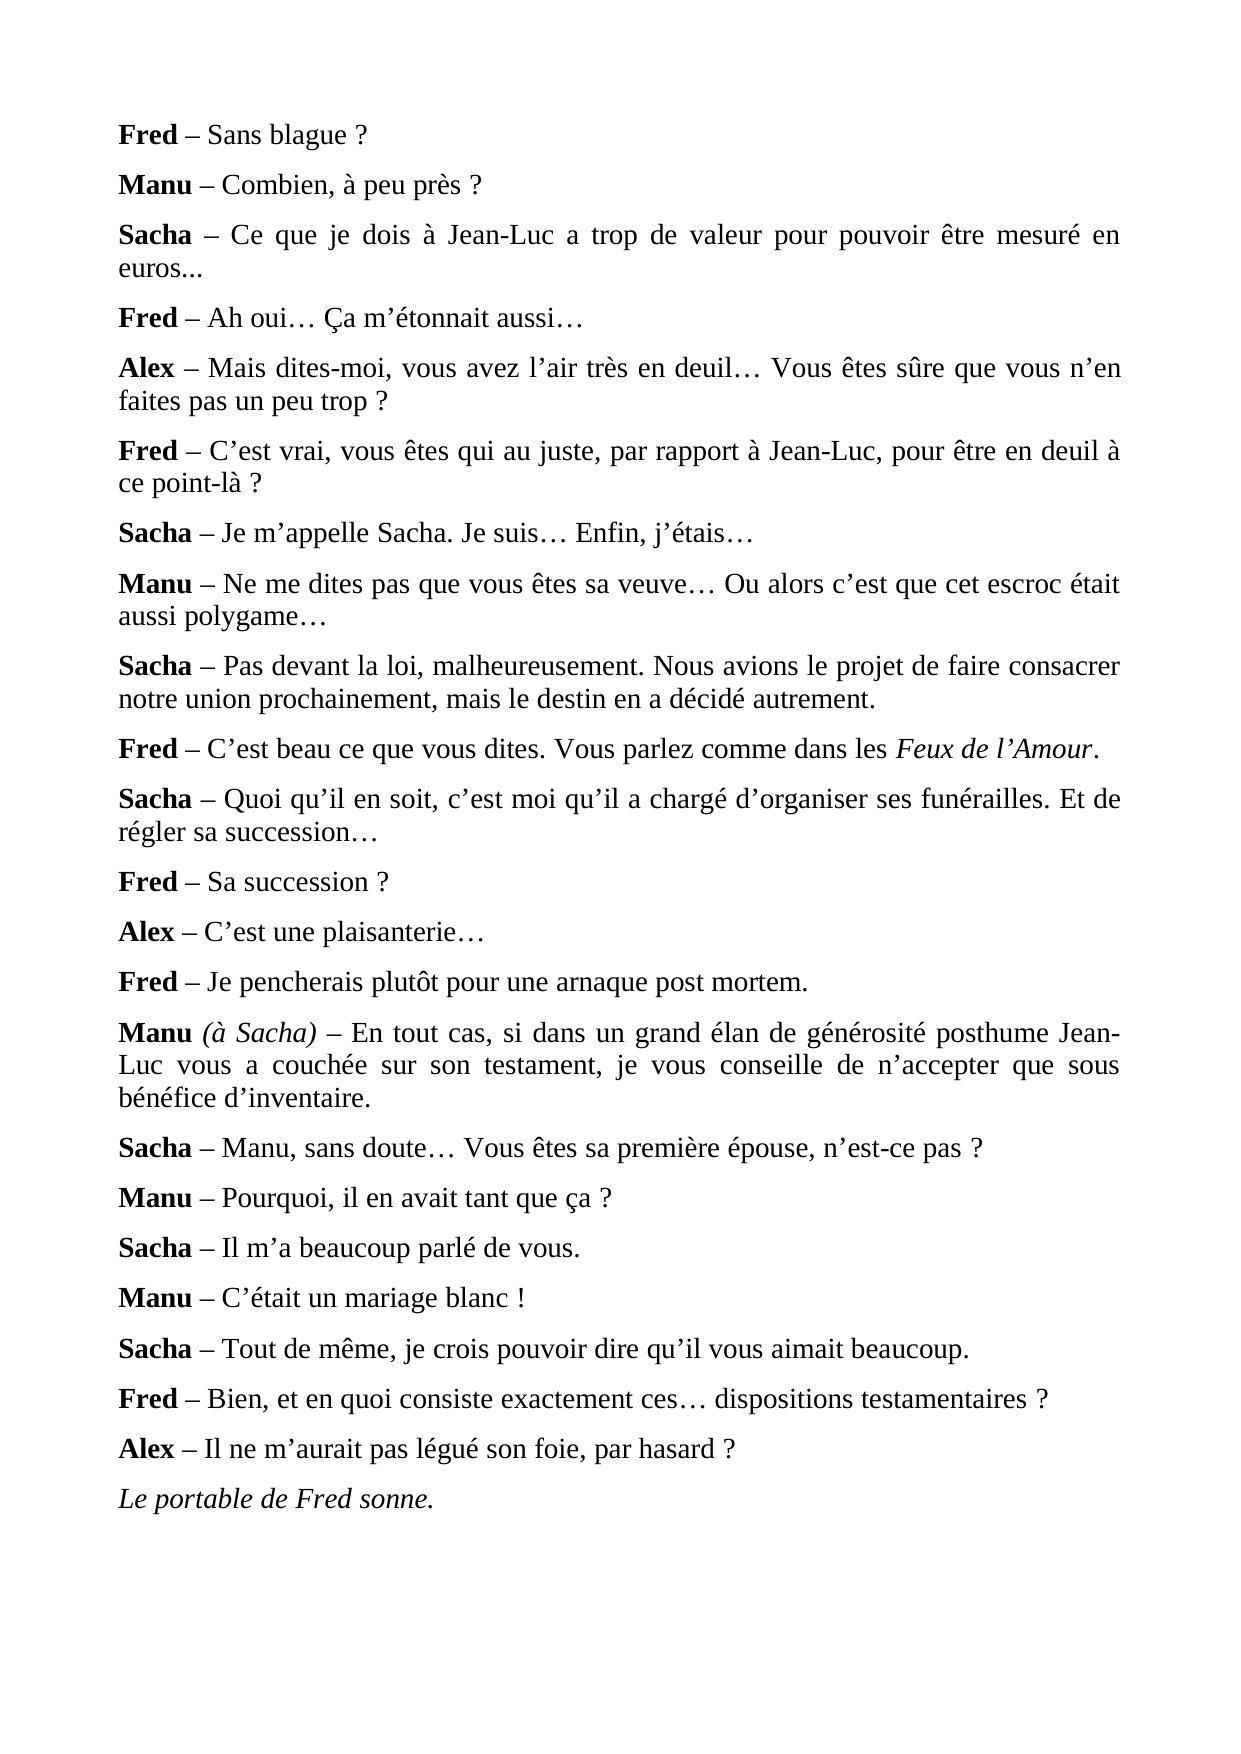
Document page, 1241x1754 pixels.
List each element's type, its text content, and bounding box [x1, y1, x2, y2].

text Fred – C’est beau ce que vous dites. Vous parlez comme dans les Feux de l’Amour. [118, 732, 1122, 765]
text Manu – Combien, à peu près ? [118, 168, 1122, 201]
text Manu – Ne me dites pas que vous êtes sa veuve… Ou alors c’est que cet escroc était aussi polygame… [118, 567, 1122, 632]
text Sacha – Manu, sans doute… Vous êtes sa première épouse, n’est-ce pas ? [118, 1131, 1122, 1164]
text Sacha – Quoi qu’il en soit, c’est moi qu’il a chargé d’organiser ses funérailles. Et de régler sa succession… [118, 783, 1122, 848]
text Fred – Sans blague ? [118, 118, 1122, 151]
text Fred – Bien, et en quoi consiste exactement ces… dispositions testamentaires ? [118, 1382, 1122, 1415]
text Sacha – Je m’appelle Sacha. Je suis… Enfin, j’étais… [118, 517, 1122, 549]
text Manu (à Sacha) – En tout cas, si dans un grand élan de générosité posthume Jean-Luc vous a couchée sur son testament, je vous conseille de n’accepter que sous bénéfice d’inventaire. [118, 1016, 1122, 1113]
text Le portable de Fred sonne. [118, 1483, 1122, 1515]
text Manu – Pourquoi, il en avait tant que ça ? [118, 1181, 1122, 1214]
text Alex – Mais dites-moi, vous avez l’air très en deuil… Vous êtes sûre que vous n’en faites pas un peu trop ? [118, 351, 1122, 416]
text Fred – Ah oui… Ça m’étonnait aussi… [118, 301, 1122, 334]
text Sacha – Ce que je dois à Jean-Luc a trop de valeur pour pouvoir être mesuré en euros... [118, 218, 1122, 283]
text Sacha – Pas devant la loi, malheureusement. Nous avions le projet de faire consacrer notre union prochainement, mais le destin en a décidé autrement. [118, 650, 1122, 715]
text Fred – C’est vrai, vous êtes qui au juste, par rapport à Jean-Luc, pour être en deuil à ce point-là ? [118, 434, 1122, 499]
text Alex – C’est une plaisanterie… [118, 916, 1122, 948]
text Fred – Sa succession ? [118, 865, 1122, 898]
text Manu – C’était un mariage blanc ! [118, 1282, 1122, 1314]
text Sacha – Il m’a beaucoup parlé de vous. [118, 1232, 1122, 1264]
text Fred – Je pencherais plutôt pour une arnaque post mortem. [118, 966, 1122, 998]
text Sacha – Tout de même, je crois pouvoir dire qu’il vous aimait beaucoup. [118, 1332, 1122, 1364]
text Alex – Il ne m’aurait pas légué son foie, par hasard ? [118, 1432, 1122, 1465]
